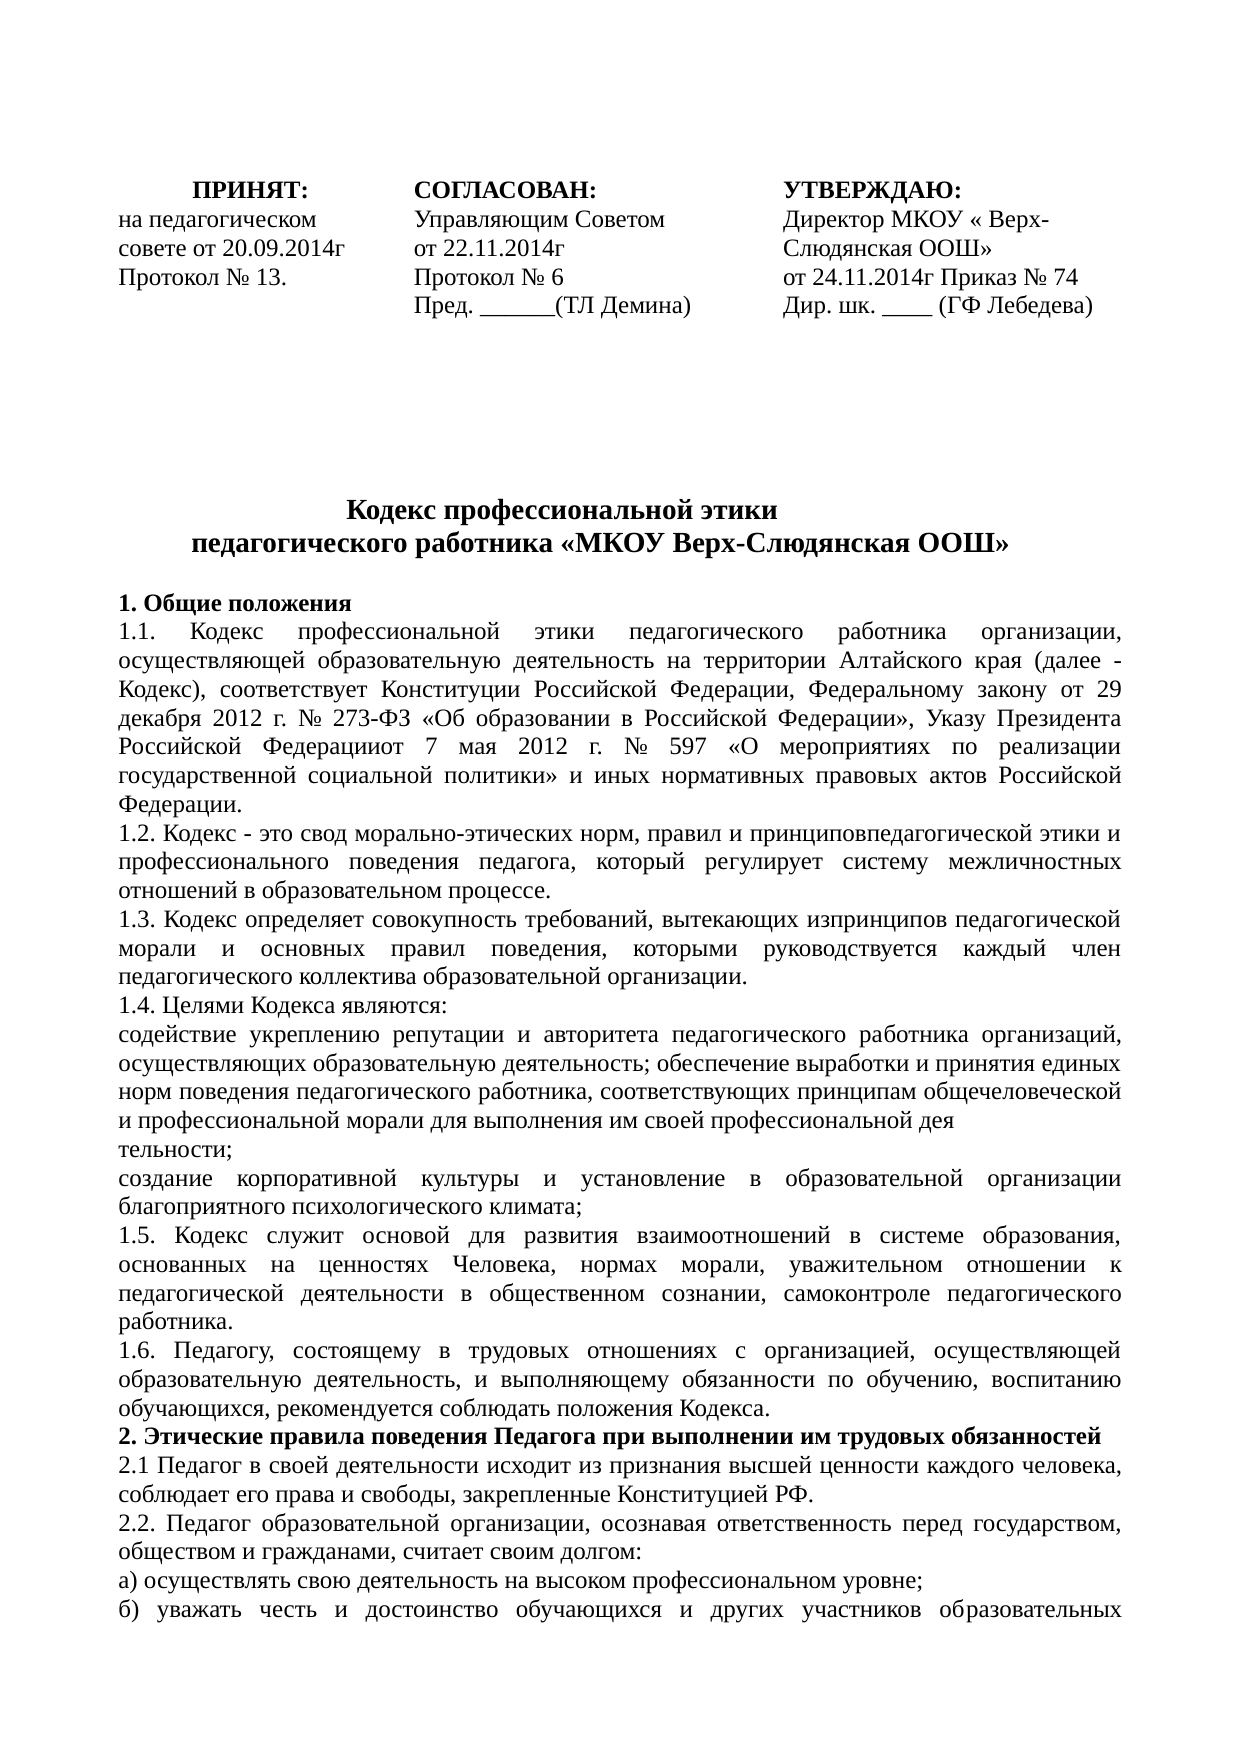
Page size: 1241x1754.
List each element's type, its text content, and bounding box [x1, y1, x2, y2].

text 1. Общие положения [118, 588, 1122, 616]
text 1.4. Целями Кодекса являются: [118, 990, 1122, 1019]
text а) осуществлять свою деятельность на высоком профессиональном уровне; [118, 1565, 1122, 1594]
text 1.1. Кодекс профессиональной этики педагогического работника орга­низации, осуществляющей образовательную деятельность на территории Ал­тайского края (далее - Кодекс), соответствует Конституции Российской Фе­дерации, Федеральному закону от 29 декабря 2012 г. № 273-ФЗ «Об образо­вании в Российской Федерации», Указу Президента Российской Федерацииот 7 мая 2012 г. № 597 «О мероприятиях по реализации государственной со­циальной политики» и иных нормативных правовых актов Российской Феде­рации. [118, 616, 1122, 818]
text 1.5. Кодекс служит основой для развития взаимоотношений в системе образования, основанных на ценностях Человека, нормах морали, уважи­тельном отношении к педагогической деятельности в общественном созна­нии, самоконтроле педагогического работника. [118, 1220, 1122, 1335]
text на педагогическом Управляющим Советом Директор МКОУ « Верх- [118, 204, 1122, 233]
text Кодекс профессиональной этики [118, 492, 1122, 525]
text тельности; [118, 1134, 1122, 1163]
text 2.2. Педагог образовательной организации, осознавая ответственность перед государством, обществом и гражданами, считает своим долгом: [118, 1508, 1122, 1565]
text ПРИНЯТ: СОГЛАСОВАН: УТВЕРЖДАЮ: [118, 176, 1122, 204]
text 1.2. Кодекс - это свод морально-этических норм, правил и принциповпедагогической этики и профессионального поведения педагога, который ре­гулирует систему межличностных отношений в образовательном процессе. [118, 818, 1122, 904]
text педагогического работника «МКОУ Верх-Слюдянская ООШ» [118, 525, 1122, 559]
text 2.1 Педагог в своей деятельности исходит из признания высшей ценно­сти каждого человека, соблюдает его права и свободы, закрепленные Консти­туцией РФ. [118, 1450, 1122, 1508]
text содействие укреплению репутации и авторитета педагогического ра­ботника организаций, осуществляющих образовательную деятельность; обеспечение выработки и принятия единых норм поведения педагоги­ческого работника, соответствующих принципам общечеловеческой и про­фессиональной морали для выполнения им своей профессиональной дея­ [118, 1019, 1122, 1134]
text б) уважать честь и достоинство обучающихся и других участников об­разовательных [118, 1594, 1122, 1623]
text 1.3. Кодекс определяет совокупность требований, вытекающих изпринципов педагогической морали и основных правил поведения, которыми руководствуется каждый член педагогического коллектива образовательной организации. [118, 904, 1122, 990]
text создание корпоративной культуры и установление в образовательной организации благоприятного психологического климата; [118, 1163, 1122, 1220]
text Протокол № 13. Протокол № 6 от 24.11.2014г Приказ № 74 [118, 262, 1122, 291]
text Пред. ______(ТЛ Демина) Дир. шк. ____ (ГФ Лебедева) [118, 291, 1122, 319]
text 2. Этические правила поведения Педагога при выполнении им трудовых обязанностей [118, 1421, 1122, 1450]
text совете от 20.09.2014г от 22.11.2014г Слюдянская ООШ» [118, 233, 1122, 262]
text 1.6. Педагогу, состоящему в трудовых отношениях с организацией, осуществляющей образовательную деятельность, и выполняющему обязан­ности по обучению, воспитанию обучающихся, рекомендуется соблюдать положения Кодекса. [118, 1335, 1122, 1421]
